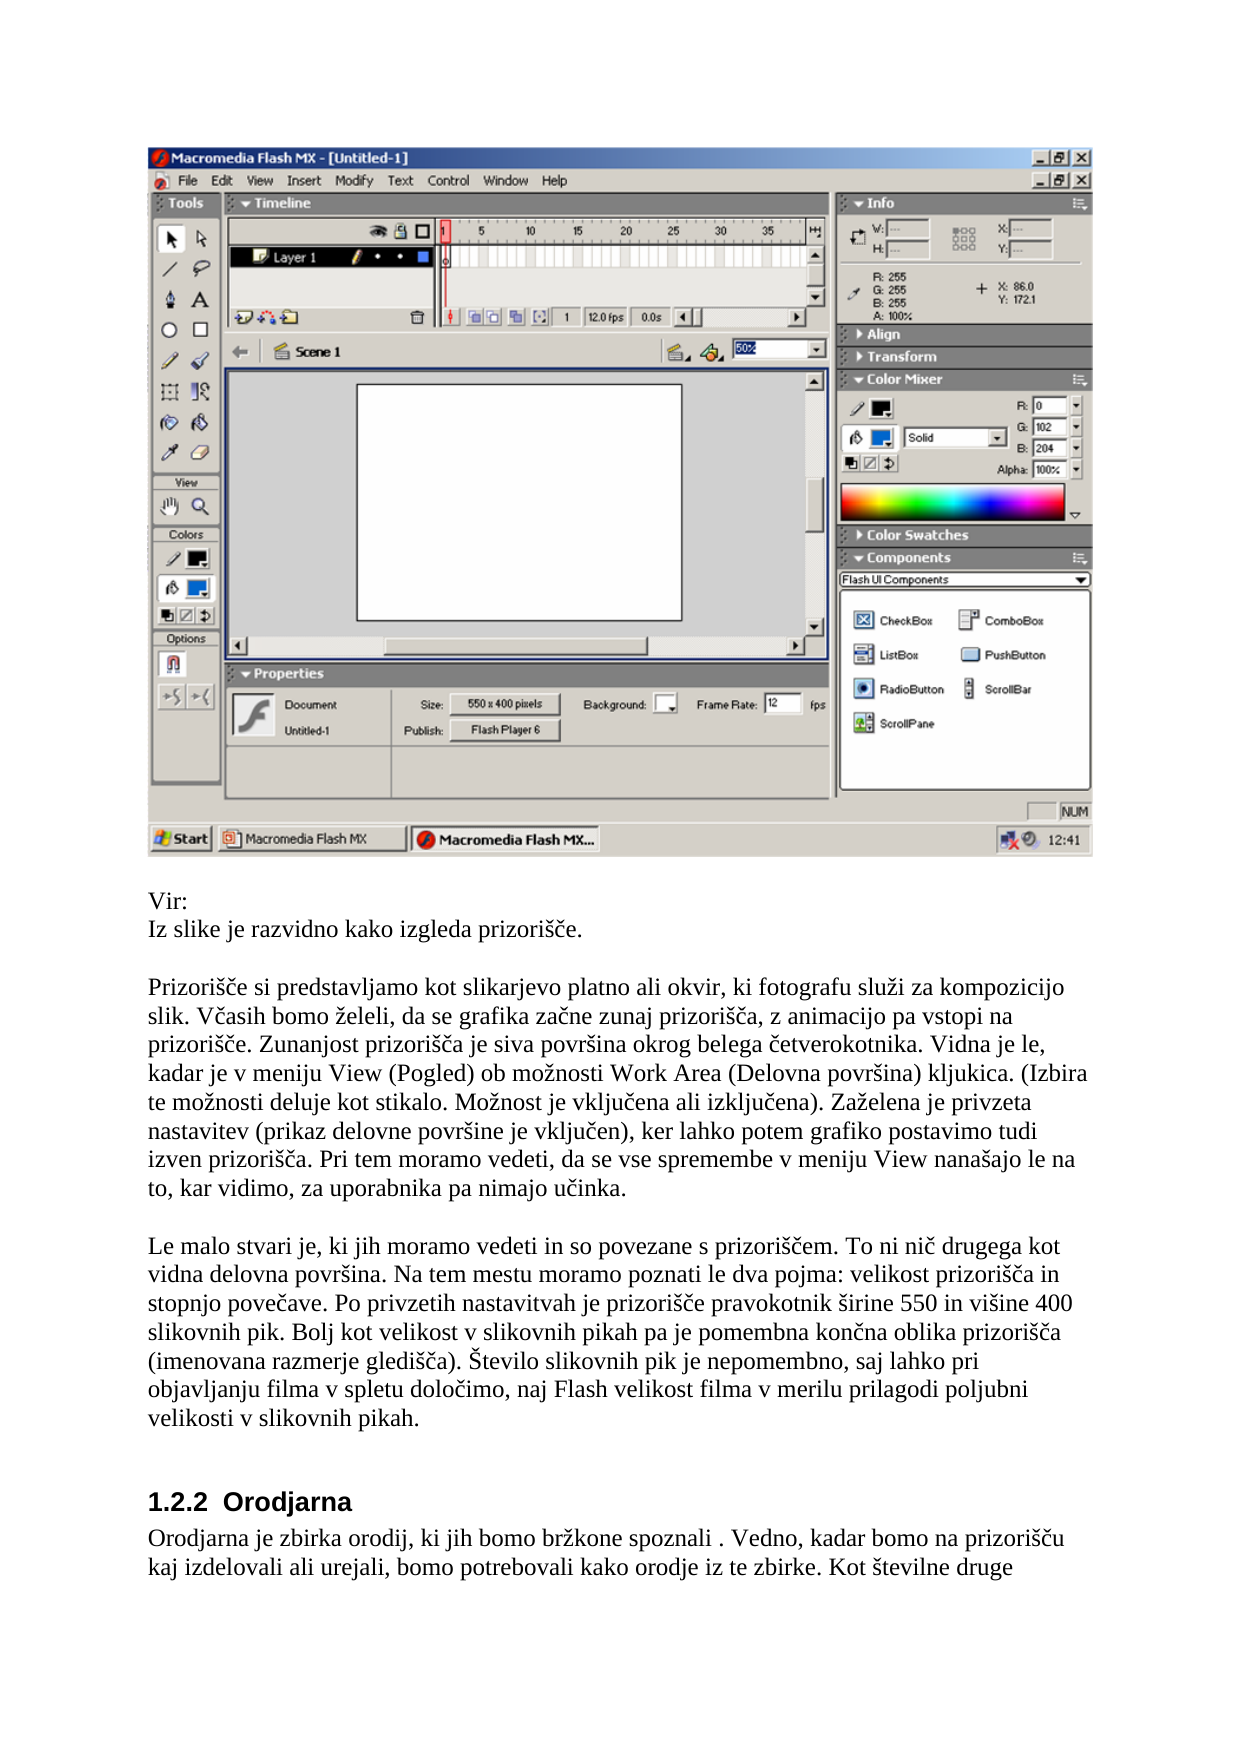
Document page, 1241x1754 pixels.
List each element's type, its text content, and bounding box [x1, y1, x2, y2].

text Orodjarna je zbirka orodij, ki jih bomo bržkone spoznali . Vedno, kadar bomo na prizorišču kaj izdelovali ali urejali, bomo potrebovali kako orodje iz te zbirke. Kot številne druge [148, 1523, 1093, 1581]
text slikovnih pik. Bolj kot velikost v slikovnih pikah pa je pomembna končna oblika prizorišča (imenovana razmerje gledišča). Število slikovnih pik je nepomembno, saj lahko pri objavljanju filma v spletu določimo, naj Flash velikost filma v merilu prilagodi poljubni velikosti v slikovnih pikah. [148, 1317, 1093, 1432]
picture [147, 147, 1093, 857]
text Iz slike je razvidno kako izgleda prizorišče. [148, 914, 1093, 943]
text Prizorišče si predstavljamo kot slikarjevo platno ali okvir, ki fotografu služi za kompozicijo slik. Včasih bomo želeli, da se grafika začne zunaj prizorišča, z animacijo pa vstopi na prizorišče. Zunanjost prizorišča je siva površina okrog belega četverokotnika. Vidna je le, kadar je v meniju View (Pogled) ob možnosti Work Area (Delovna površina) kljukica. (Izbira te možnosti deluje kot stikalo. Možnost je vključena ali izključena). Zaželena je privzeta nastavitev (prikaz delovne površine je vključen), ker lahko potem grafiko postavimo tudi izven prizorišča. Pri tem moramo vedeti, da se vse spremembe v meniju View nanašajo le na to, kar vidimo, za uporabnika pa nimajo učinka. [148, 972, 1093, 1202]
text Vir: [148, 886, 1093, 914]
text Le malo stvari je, ki jih moramo vedeti in so povezane s prizoriščem. To ni nič drugega kot vidna delovna površina. Na tem mestu moramo poznati le dva pojma: velikost prizorišča in stopnjo povečave. Po privzetih nastavitvah je prizorišče pravokotnik širine 550 in višine 400 [148, 1231, 1093, 1317]
subtitle Orodjarna [148, 1486, 1093, 1517]
